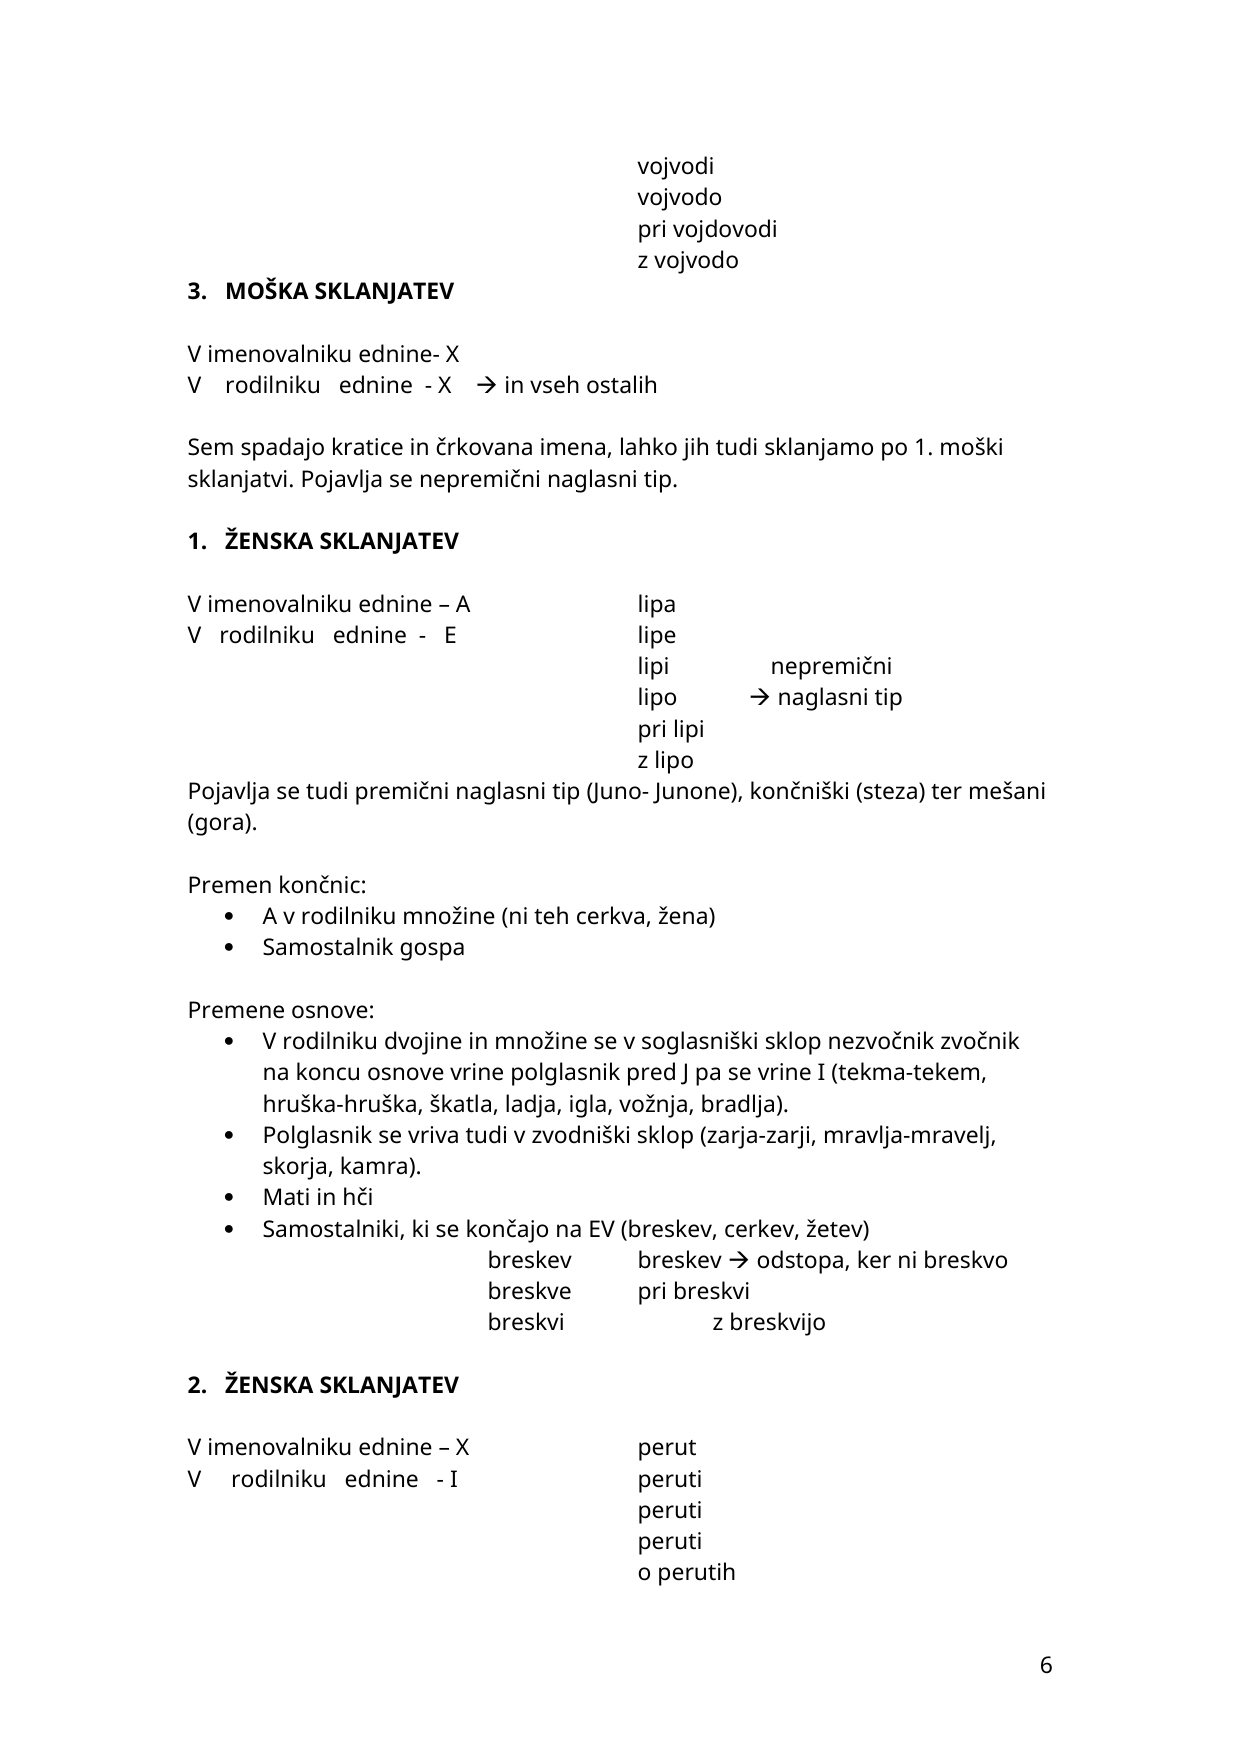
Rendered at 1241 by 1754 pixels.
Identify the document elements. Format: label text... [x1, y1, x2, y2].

text V imenovalniku ednine- X [187, 337, 1053, 369]
text breskev breskev  odstopa, ker ni breskvo [487, 1244, 1053, 1275]
text V imenovalniku ednine – A lipa [187, 587, 1053, 619]
list Samostalniki, ki se končajo na EV (breskev, cerkev, žetev) [225, 1212, 1053, 1244]
text pri vojdovodi [187, 212, 1053, 244]
text V rodilniku ednine - I peruti [187, 1462, 1053, 1494]
text Premene osnove: [187, 994, 1053, 1025]
list A v rodilniku množine (ni teh cerkva, žena) [225, 900, 1053, 931]
text peruti [187, 1494, 1053, 1525]
text vojvodo [187, 181, 1053, 212]
text Pojavlja se tudi premični naglasni tip (Juno- Junone), končniški (steza) ter mešani (gora). [187, 775, 1053, 837]
text z vojvodo [187, 244, 1053, 275]
text Sem spadajo kratice in črkovana imena, lahko jih tudi sklanjamo po 1. moški sklanjatvi. Pojavlja se nepremični naglasni tip. [187, 431, 1053, 494]
text pri lipi [187, 712, 1053, 744]
text V rodilniku ednine - E lipe [187, 619, 1053, 650]
text V imenovalniku ednine – X perut [187, 1431, 1053, 1462]
list ŽENSKA SKLANJATEV [187, 1369, 1053, 1400]
list ŽENSKA SKLANJATEV [187, 525, 1053, 556]
list Samostalnik gospa [225, 931, 1053, 962]
list MOŠKA SKLANJATEV [187, 275, 1053, 306]
text vojvodi [187, 150, 1053, 181]
text lipi nepremični [187, 650, 1053, 681]
list Mati in hči [225, 1181, 1053, 1212]
text Premen končnic: [187, 869, 1053, 900]
text V rodilniku ednine - X  in vseh ostalih [187, 369, 1053, 400]
text z lipo [187, 744, 1053, 775]
list V rodilniku dvojine in množine se v soglasniški sklop nezvočnik zvočnik na koncu osnove vrine polglasnik pred J pa se vrine I (tekma-tekem, hruška-hruška, škatla, ladja, igla, vožnja, bradlja). [225, 1025, 1053, 1119]
text o perutih [187, 1556, 1053, 1587]
text peruti [187, 1525, 1053, 1556]
text lipo  naglasni tip [187, 681, 1053, 712]
text breskve pri breskvi [487, 1275, 1053, 1306]
list Polglasnik se vriva tudi v zvodniški sklop (zarja-zarji, mravlja-mravelj, skorja, kamra). [225, 1119, 1053, 1181]
text breskvi z breskvijo [487, 1306, 1053, 1337]
